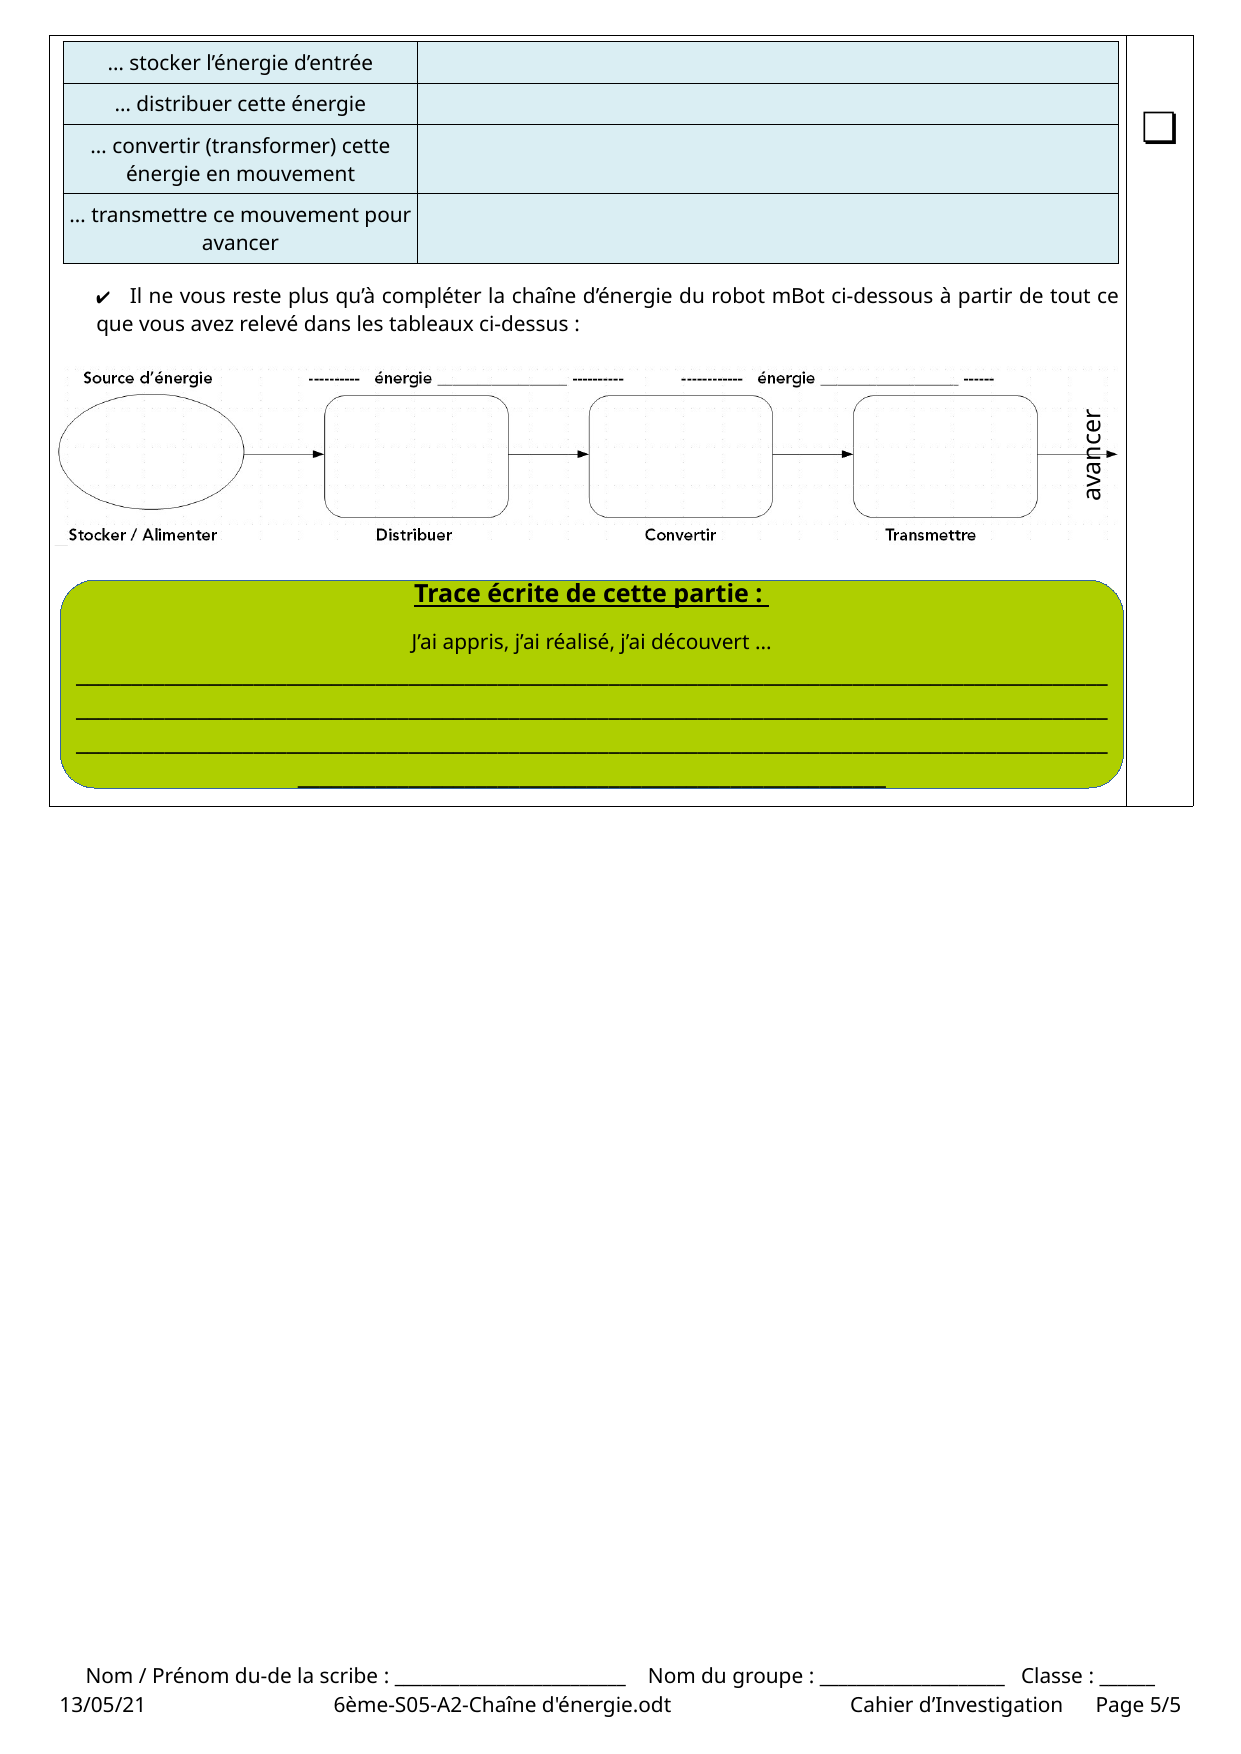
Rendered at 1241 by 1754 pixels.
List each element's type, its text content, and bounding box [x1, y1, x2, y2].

table_cell [418, 194, 1118, 263]
table_cell ❏ [1127, 36, 1193, 806]
table_cell … distribuer cette énergie [64, 84, 417, 124]
table_cell … transmettre ce mouvement pour avancer [64, 194, 417, 263]
table_cell … convertir (transformer) cette énergie en mouvement [64, 125, 417, 193]
table_cell [418, 84, 1118, 124]
table_cell … stocker l’énergie d’entrée [64, 42, 417, 83]
picture [54, 366, 1121, 546]
table_cell [418, 125, 1118, 193]
table_cell [418, 42, 1118, 83]
table_cell 1°) Situation déclenchante : (durée : 30 minutes) Nous avons vu lors de l’activité précédente les différentes formes d’énergie nous entourant ainsi que leurs sources, toutes aussi différentes. Nous allons à présent nous pencher sur la façon dont nous les mettons en œuvre dans les objets techniques nous entourant. Observez ces différents objets techniques du quotidien et répondez aux questions dans le tableau ci-dessous : 2°) Conversion et stockage : (durée : 40 minutes) Jouons aux analogies, c’est-à-dire aux comparaisons. D’un côté nous avons le corps humain, d’un autre une voiture. À vous de remplir correctement les tableaux ci-dessous : Quoi faire de l’énergie non utilisée ? Lisez le texte ci-dessous et reportez les lettres sous chaque photo devant les méthodes de stockage de l’énergie proposées : © Bordas éditions À présent, complétez les phrases ci-dessous en vous aidant de tout ce que vous avez fait précédemment : Dans tout objet technique, on distingue une énergie _________________ et une énergie __________________ . L’énergie __________________ permet la mise en fonctionnement de l’objet ; l’énergie __________________ est directement liée à l’action attendue (éclairer, se déplacer …). Lorsque ces deux énergies sont différentes, cela signifie qu’un ou des composants de l’objet technique ________________________ l’énergie _________________ en énergie ______________________. Avant cela, d’autres composants de l’objet technique permettent de ___________________ cette énergie pour pouvoir l’utiliser plus tard. Il est alors possible, une fois que l’on a identifié tous les composants de l’objet technique, de créer un schéma du circuit de l’énergie dans l’objet technique. Ce schéma permet de mettre en évidence les fonctions des composants. Dans un premier temps, observez les schémas du circuit de l’énergie des 2 objets techniques présentés ci-dessous, puis complétez-les en vous aidant de ce que vous avez répondu dans l’introduction : Schéma du circuit de l’énergie d’une lampe de poche Schéma du circuit de l’énergie d’une voiture à essence Le saviez-vous ? : pour une quantité d’énergie donnée, les moteurs thermiques des voitures n’utilisent réellement que 30 à 50 % de l’énergie brulée pour faire avancer la voiture. C’est-à-dire que pour 1 litre d’essence, seuls 0,3 à 0,5L font avancer la voiture. Le reste de l’essence brulée est perdu, gaspillé en chaleur et en frottements entre les pièces mécaniques. On dit alors que le RENDEMENT du moteur à explosion n’est seulement que de 30 à 50 %. Le rendement d’un moteur électrique de voiture est de 80 %. Quel est donc le type de moteur qu’il faut privilégier pour ne pas gaspiller d’énergie et pourquoi ? ____________________________________________________________________________________________________________________________________________________________________________________________________________ 3°) La chaîne d’énergie d’un objet technique : (durée : 30 minutes) Nous allons observer à présent un robot programmable mBot lors de ses déplacements et découvrir à quoi servent ses différents composants. Nous allons pour cela utiliser une piste noire ainsi que le mode « Suiveur de ligne » du robot qui lui permet de suivre une ligne noire grâce à son module « suiveur de ligne ». Pour sélectionner le mode « Suiveur de ligne du robot », il faut l’allumer en appuyant sur l’interrupteur puis, une fois le robot allumé, appuyer 2 fois sur le bouton de sélection qui se trouve en haut à gauche du capot sui couvre la carte programmable mCore du robot. Au bout de ces 2 appuis, les 2 DELs sous le devant du capot doivent s’allumer en bleu et le robot se mettre à avancer. Il suffit ensuite de le placer sur une ligne noire de son circuit et le laisser avancer. Piste du mBot En observant le robot qui se déplace ainsi que le robot éteint à votre disposition, complétez les tableaux ci-dessous en définissant les énergies en jeu pour le premier tableau et grâce aux composants du robot marqués sur la vue en éclaté ci-dessous pour le 2ème tableau : Dans le tableau ci-dessous, plusieurs composants peuvent être dans la même case Il ne vous reste plus qu’à compléter la chaîne d’énergie du robot mBot ci-dessous à partir de tout ce que vous avez relevé dans les tableaux ci-dessus : [50, 36, 1126, 806]
